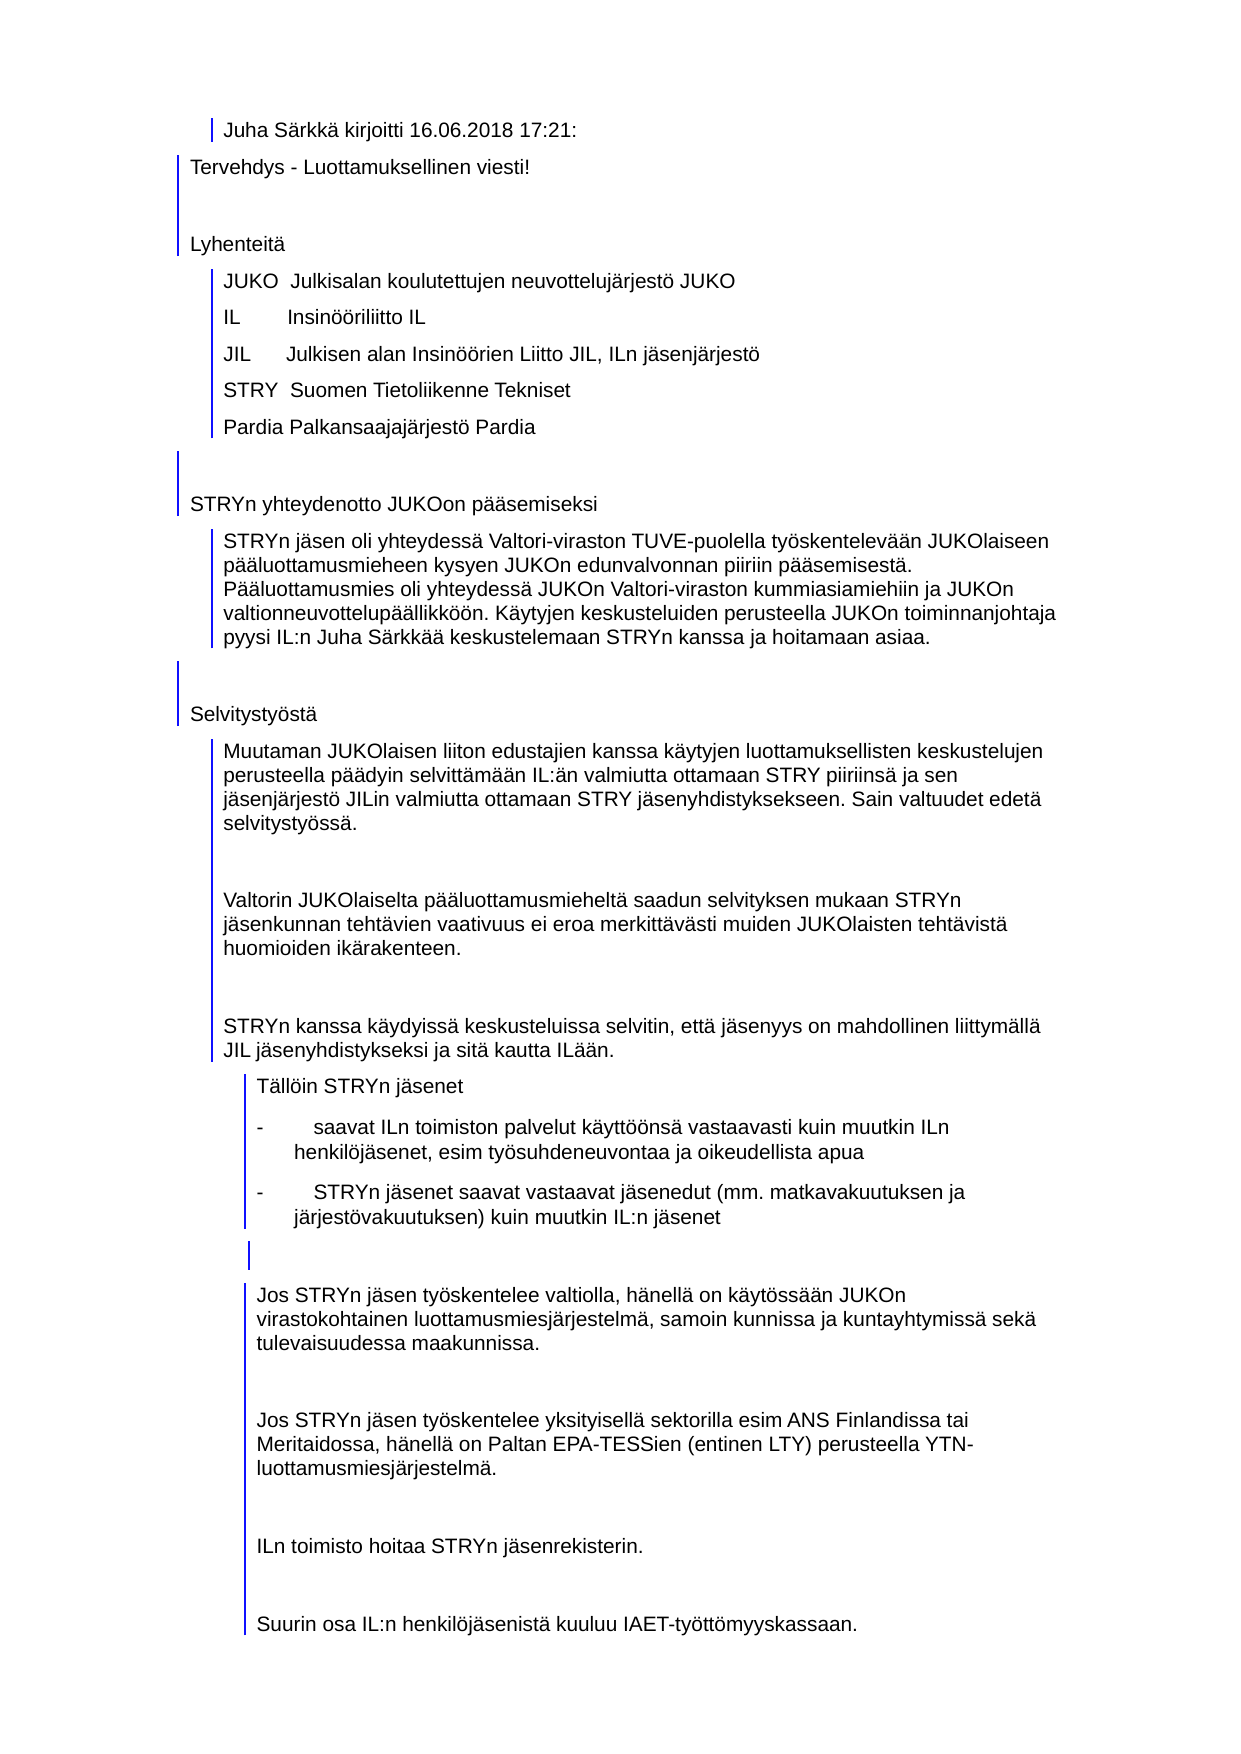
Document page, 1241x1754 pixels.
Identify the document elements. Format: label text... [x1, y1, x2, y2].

text JUKO Julkisalan koulutettujen neuvottelujärjestö JUKO [213, 269, 1063, 293]
text Jos STRYn jäsen työskentelee yksityisellä sektorilla esim ANS Finlandissa tai Meritaidossa, hänellä on Paltan EPA-TESSien (entinen LTY) perusteella YTN-luottamusmiesjärjestelmä. [246, 1408, 1063, 1480]
text - saavat ILn toimiston palvelut käyttöönsä vastaavasti kuin muutkin ILn henkilöjäsenet, esim työsuhdeneuvontaa ja oikeudellista apua [246, 1111, 1063, 1163]
text Tervehdys - Luottamuksellinen viesti! [177, 154, 1063, 178]
text Selvitystyöstä [179, 702, 1063, 726]
text JIL Julkisen alan Insinöörien Liitto JIL, ILn jäsenjärjestö [213, 342, 1063, 366]
text STRYn jäsen oli yhteydessä Valtori-viraston TUVE-puolella työskentelevään JUKOlaiseen pääluottamusmieheen kysyen JUKOn edunvalvonnan piiriin pääsemisestä. Pääluottamusmies oli yhteydessä JUKOn Valtori-viraston kummiasiamiehiin ja JUKOn valtionneuvottelupäällikköön. Käytyjen keskusteluiden perusteella JUKOn toiminnanjohtaja pyysi IL:n Juha Särkkää keskustelemaan STRYn kanssa ja hoitamaan asiaa. [213, 529, 1063, 648]
text - STRYn jäsenet saavat vastaavat jäsenedut (mm. matkavakuutuksen ja järjestövakuutuksen) kuin muutkin IL:n jäsenet [246, 1176, 1063, 1229]
text Pardia Palkansaajajärjestö Pardia [213, 414, 1063, 438]
text STRY Suomen Tietoliikenne Tekniset [213, 378, 1063, 402]
text ILn toimisto hoitaa STRYn jäsenrekisterin. [246, 1534, 1063, 1558]
text Suurin osa IL:n henkilöjäsenistä kuuluu IAET-työttömyyskassaan. [246, 1611, 1063, 1635]
text IL Insinööriliitto IL [213, 305, 1063, 329]
text Juha Särkkä kirjoitti 16.06.2018 17:21: [213, 118, 1063, 142]
text Valtorin JUKOlaiselta pääluottamusmieheltä saadun selvityksen mukaan STRYn jäsenkunnan tehtävien vaativuus ei eroa merkittävästi muiden JUKOlaisten tehtävistä huomioiden ikärakenteen. [213, 888, 1063, 960]
text Jos STRYn jäsen työskentelee valtiolla, hänellä on käytössään JUKOn virastokohtainen luottamusmiesjärjestelmä, samoin kunnissa ja kuntayhtymissä sekä tulevaisuudessa maakunnissa. [244, 1282, 1063, 1354]
text Muutaman JUKOlaisen liiton edustajien kanssa käytyjen luottamuksellisten keskustelujen perusteella päädyin selvittämään IL:än valmiutta ottamaan STRY piiriinsä ja sen jäsenjärjestö JILin valmiutta ottamaan STRY jäsenyhdistyksekseen. Sain valtuudet edetä selvitystyössä. [213, 739, 1063, 834]
text STRYn yhteydenotto JUKOon pääsemiseksi [179, 492, 1063, 516]
text Tällöin STRYn jäsenet [246, 1074, 1063, 1098]
text STRYn kanssa käydyissä keskusteluissa selvitin, että jäsenyys on mahdollinen liittymällä JIL jäsenyhdistykseksi ja sitä kautta ILään. [213, 1014, 1063, 1062]
text Lyhenteitä [179, 232, 1063, 256]
